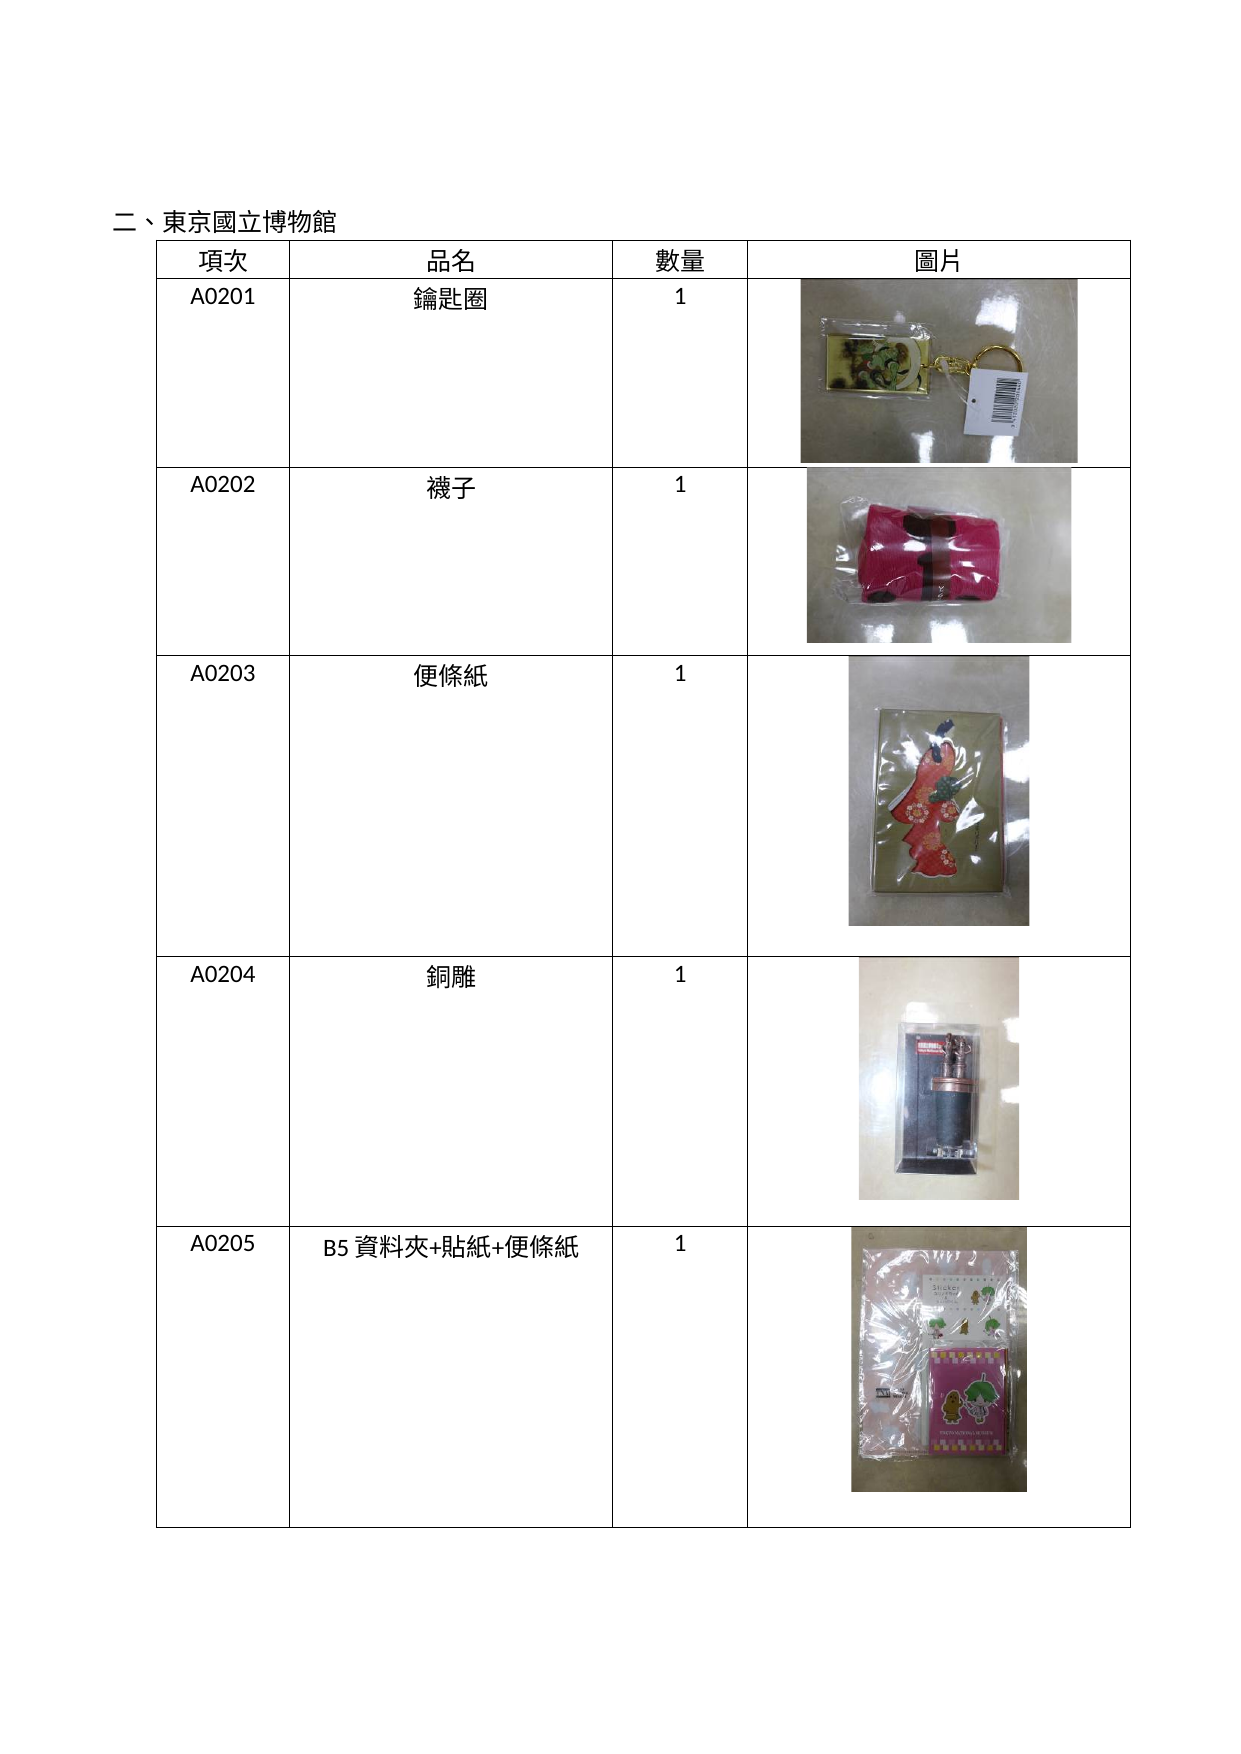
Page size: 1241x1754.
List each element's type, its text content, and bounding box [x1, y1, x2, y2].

table_cell A0202 [157, 468, 289, 655]
table_cell [748, 468, 1130, 655]
table_cell A0205 [157, 1227, 289, 1527]
table_cell 1 [613, 279, 747, 467]
table_cell B5資料夾+貼紙+便條紙 [290, 1227, 612, 1527]
table_cell A0203 [157, 656, 289, 956]
picture [800, 279, 1078, 463]
table_cell [748, 957, 1130, 1226]
table_cell A0204 [157, 957, 289, 1226]
table_cell 襪子 [290, 468, 612, 655]
table_cell 便條紙 [290, 656, 612, 956]
table_cell 1 [613, 1227, 747, 1527]
table_cell [748, 656, 1130, 956]
picture [848, 656, 1030, 926]
table_cell 1 [613, 468, 747, 655]
table_cell 鑰匙圈 [290, 279, 612, 467]
picture [806, 467, 1072, 643]
table_header 數量 [613, 241, 747, 278]
text 二、東京國立博物館 [112, 202, 1128, 239]
table_header 圖片 [748, 241, 1130, 278]
picture [851, 1227, 1027, 1492]
table_cell [748, 279, 1130, 467]
picture [858, 957, 1020, 1200]
table_header 項次 [157, 241, 289, 278]
table_header 品名 [290, 241, 612, 278]
table_cell A0201 [157, 279, 289, 467]
table_cell 1 [613, 957, 747, 1226]
table_cell 1 [613, 656, 747, 956]
table_cell [748, 1227, 1130, 1527]
table_cell 銅雕 [290, 957, 612, 1226]
